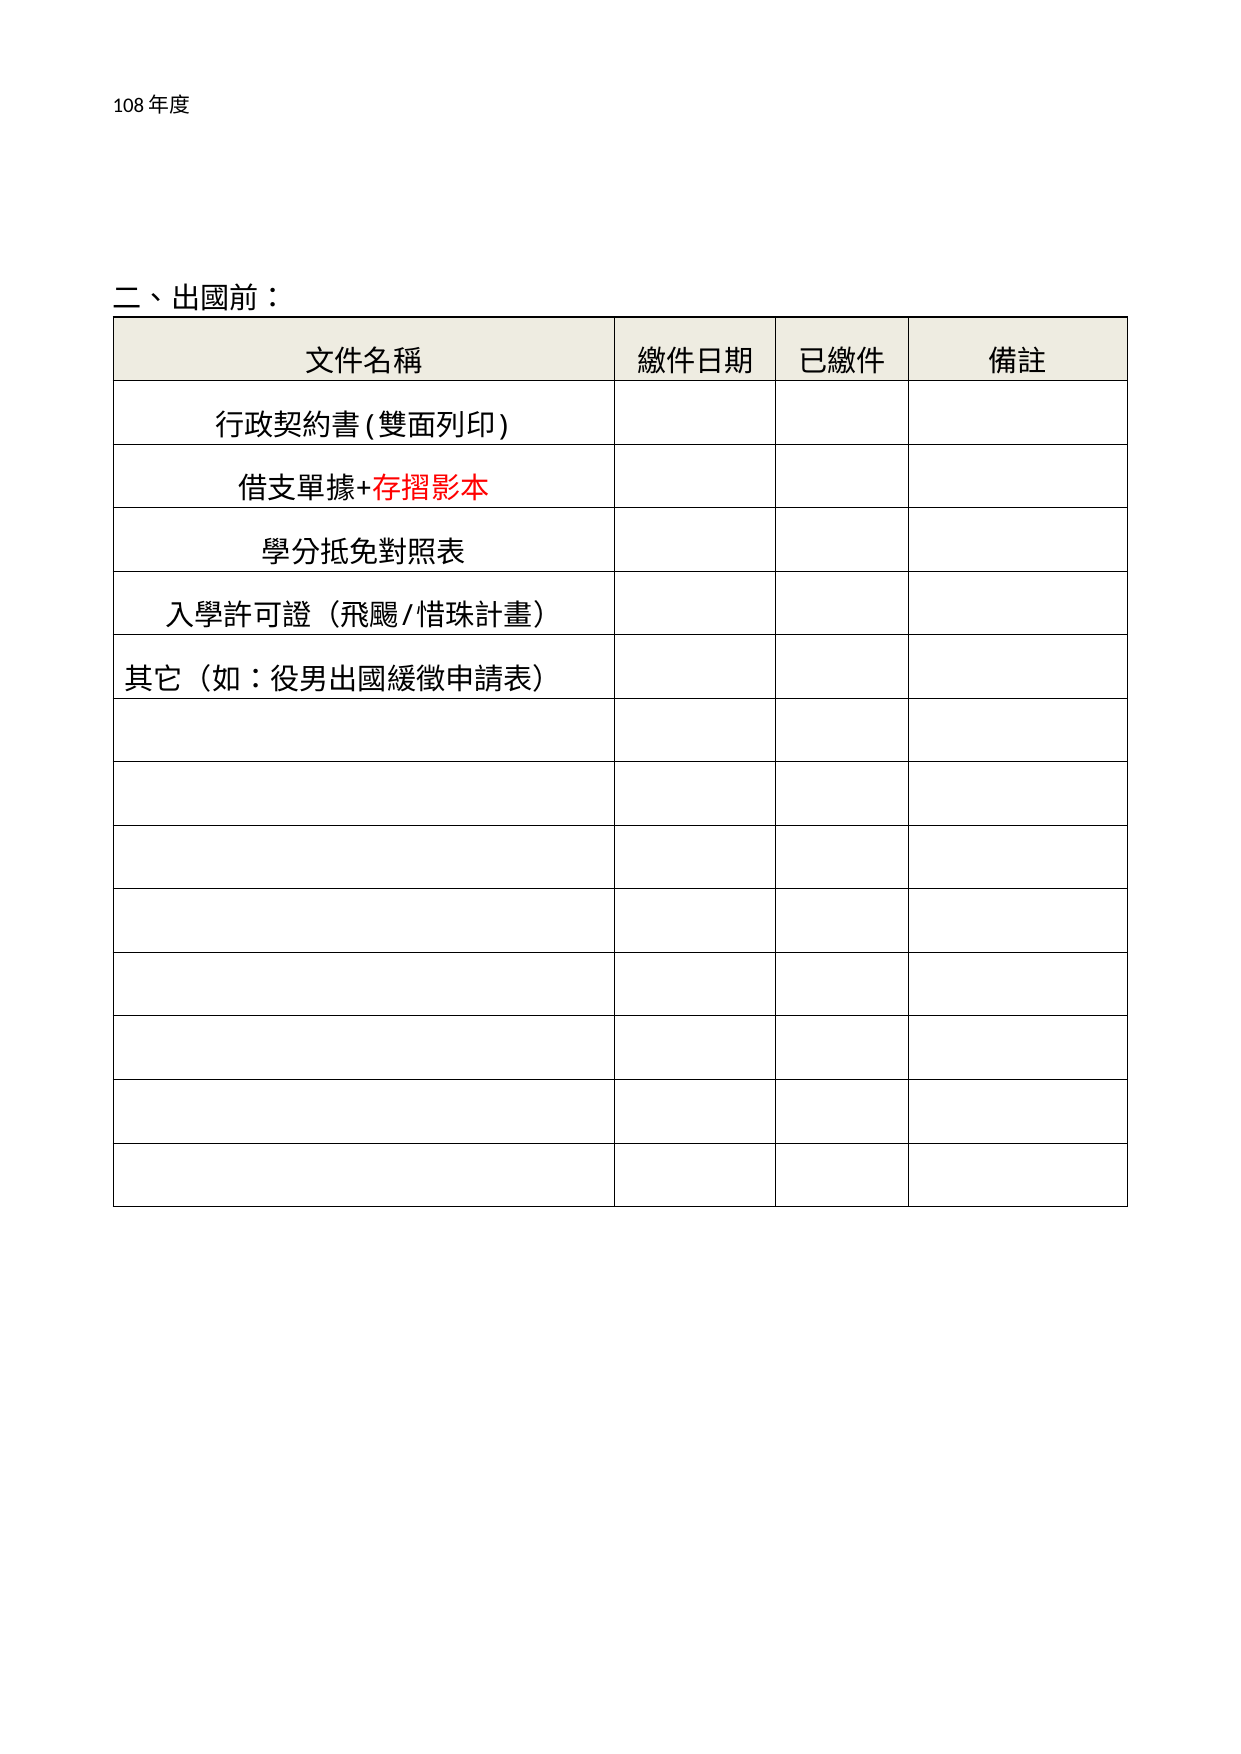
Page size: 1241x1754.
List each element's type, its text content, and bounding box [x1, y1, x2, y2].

table_cell [909, 762, 1127, 825]
table_cell [776, 889, 908, 952]
table_cell [776, 1144, 908, 1206]
table_header 繳件日期 [615, 318, 775, 380]
table_cell 借支單據+存摺影本 [114, 445, 614, 507]
table_cell [114, 826, 614, 888]
table_cell [615, 889, 775, 952]
table_cell 行政契約書(雙面列印) [114, 381, 614, 443]
table_cell [114, 889, 614, 952]
table_cell [615, 1016, 775, 1079]
table_cell [909, 699, 1127, 761]
table_header 備註 [909, 318, 1127, 380]
table_header 文件名稱 [114, 318, 614, 380]
table_cell [615, 1144, 775, 1206]
table_cell [776, 699, 908, 761]
table_cell [114, 762, 614, 825]
table_cell [909, 826, 1127, 888]
table_cell 學分抵免對照表 [114, 508, 614, 571]
table_cell [615, 953, 775, 1015]
table_cell [909, 889, 1127, 952]
table_cell [615, 826, 775, 888]
table_cell [776, 953, 908, 1015]
table_cell [114, 953, 614, 1015]
table_cell [776, 1016, 908, 1079]
table_cell [776, 381, 908, 443]
table_cell [114, 1080, 614, 1142]
table_cell [114, 699, 614, 761]
table_cell [776, 572, 908, 634]
table_cell [909, 635, 1127, 698]
table_cell [776, 762, 908, 825]
table_cell [615, 381, 775, 443]
table_cell [114, 1016, 614, 1079]
table_cell [114, 1144, 614, 1206]
table_cell [776, 1080, 908, 1142]
table_cell [909, 508, 1127, 571]
table_cell [615, 508, 775, 571]
table_cell [615, 762, 775, 825]
table_cell [615, 572, 775, 634]
table_cell 入學許可證（飛颺/惜珠計畫） [114, 572, 614, 634]
table_cell [909, 445, 1127, 507]
table_cell [615, 635, 775, 698]
table_cell [776, 445, 908, 507]
table_cell [776, 826, 908, 888]
table_header 已繳件 [776, 318, 908, 380]
table_cell [615, 1080, 775, 1142]
table_cell [909, 1144, 1127, 1206]
table_cell [909, 1016, 1127, 1079]
table_cell [615, 445, 775, 507]
table_cell [909, 953, 1127, 1015]
table_cell 其它（如：役男出國緩徵申請表） [114, 635, 614, 698]
table_cell [909, 381, 1127, 443]
table_cell [909, 572, 1127, 634]
table_cell [615, 699, 775, 761]
text 二、出國前： [112, 254, 1128, 316]
table_cell [909, 1080, 1127, 1142]
table_cell [776, 635, 908, 698]
table_cell [776, 508, 908, 571]
